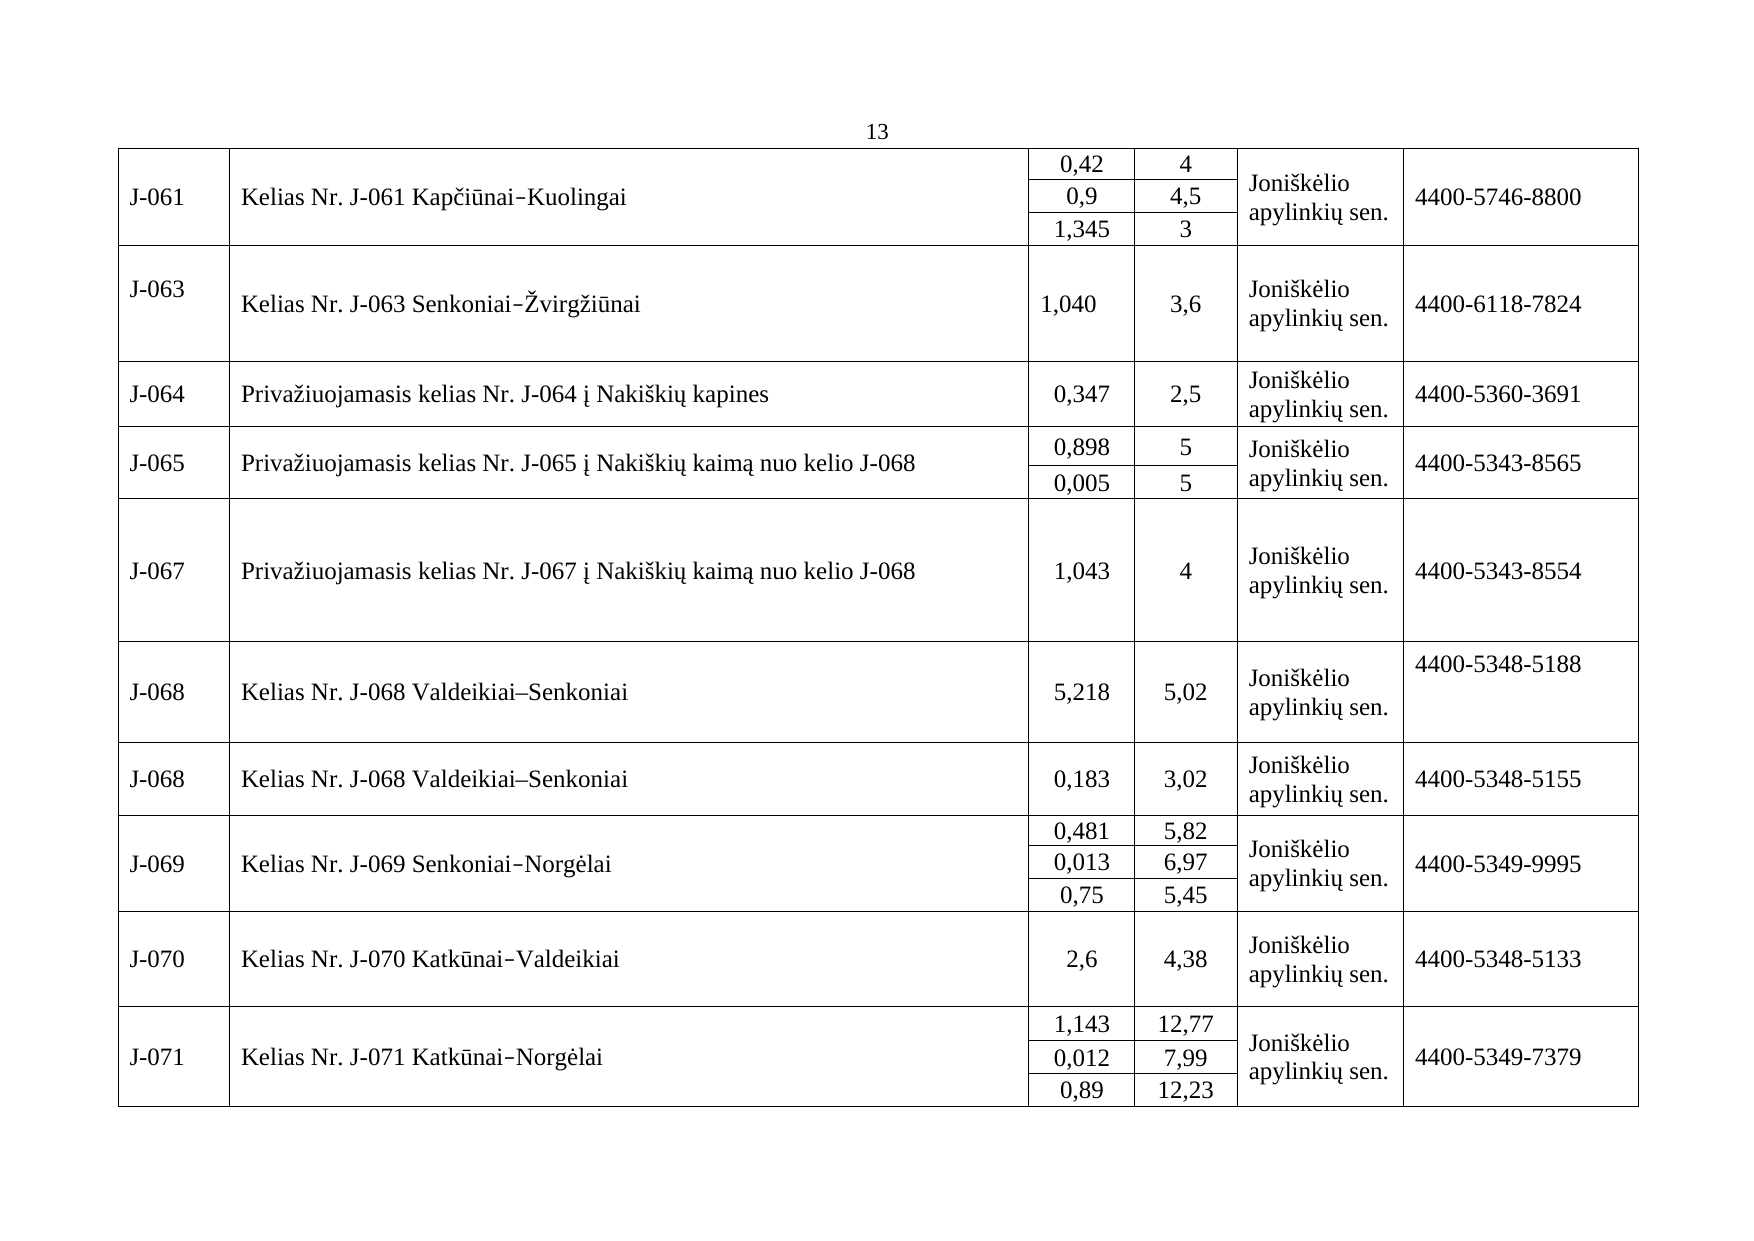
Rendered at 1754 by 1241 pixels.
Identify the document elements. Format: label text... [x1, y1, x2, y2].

table_cell 4 [1135, 149, 1237, 179]
table_cell Joniškėlio apylinkių sen. [1238, 912, 1403, 1006]
table_cell Privažiuojamasis kelias Nr. J-065 į Nakiškių kaimą nuo kelio J-068 [230, 427, 1028, 498]
table_cell 4,5 [1135, 180, 1237, 212]
table_cell 4400-5343-8565 [1404, 427, 1638, 498]
table_cell 2,6 [1029, 912, 1134, 1006]
table_cell J-065 [119, 427, 229, 498]
table_cell 12,77 [1135, 1007, 1237, 1040]
table_cell Kelias Nr. J-071 Katkūnai–Norgėlai [230, 1007, 1028, 1106]
table_cell Kelias Nr. J-063 Senkoniai–Žvirgžiūnai [230, 246, 1028, 361]
table_cell Joniškėlio apylinkių sen. [1238, 499, 1403, 641]
table_cell 5 [1135, 466, 1237, 498]
table_cell 4,38 [1135, 912, 1237, 1006]
table_cell 1,043 [1029, 499, 1134, 641]
table_cell Privažiuojamasis kelias Nr. J-064 į Nakiškių kapines [230, 362, 1028, 426]
table_cell Kelias Nr. J-070 Katkūnai–Valdeikiai [230, 912, 1028, 1006]
table_cell 5,45 [1135, 879, 1237, 911]
table_cell 0,481 [1029, 816, 1134, 845]
table_cell J-068 [119, 642, 229, 742]
table_cell 6,97 [1135, 846, 1237, 878]
table_cell 4400-5348-5155 [1404, 743, 1638, 815]
table_cell J-068 [119, 743, 229, 815]
table_cell J-070 [119, 912, 229, 1006]
table_cell J-063 [119, 246, 229, 361]
table_cell Privažiuojamasis kelias Nr. J-067 į Nakiškių kaimą nuo kelio J-068 [230, 499, 1028, 641]
table_cell Joniškėlio apylinkių sen. [1238, 427, 1403, 498]
table_cell 4400-5349-9995 [1404, 816, 1638, 911]
table_cell 5,02 [1135, 642, 1237, 742]
table_cell 0,9 [1029, 180, 1134, 212]
table_cell J-069 [119, 816, 229, 911]
table_cell 0,42 [1029, 149, 1134, 179]
table_cell 1,040 [1029, 246, 1134, 361]
table_cell Joniškėlio apylinkių sen. [1238, 362, 1403, 426]
table_cell 4400-6118-7824 [1404, 246, 1638, 361]
table_cell 1,143 [1029, 1007, 1134, 1040]
table_cell Kelias Nr. J-068 Valdeikiai–Senkoniai [230, 642, 1028, 742]
table_cell 0,898 [1029, 427, 1134, 465]
table_cell 3,02 [1135, 743, 1237, 815]
table_cell Joniškėlio apylinkių sen. [1238, 642, 1403, 742]
table_cell 4400-5349-7379 [1404, 1007, 1638, 1106]
table_cell 5,82 [1135, 816, 1237, 845]
table_cell J-071 [119, 1007, 229, 1106]
table_cell 0,89 [1029, 1074, 1134, 1106]
table_cell 4400-5360-3691 [1404, 362, 1638, 426]
table_cell 5,218 [1029, 642, 1134, 742]
table_cell J-067 [119, 499, 229, 641]
table_cell 1,345 [1029, 213, 1134, 244]
table_cell Joniškėlio apylinkių sen. [1238, 743, 1403, 815]
table_cell 4 [1135, 499, 1237, 641]
table_cell 0,012 [1029, 1041, 1134, 1073]
table_cell 4400-5348-5188 [1404, 642, 1638, 742]
table_cell 0,75 [1029, 879, 1134, 911]
table_cell Joniškėlio apylinkių sen. [1238, 816, 1403, 911]
table_cell 4400-5343-8554 [1404, 499, 1638, 641]
table_cell J-061 [119, 149, 229, 244]
table_cell 5 [1135, 427, 1237, 465]
table_cell 2,5 [1135, 362, 1237, 426]
table_cell 0,013 [1029, 846, 1134, 878]
table_cell 4400-5746-8800 [1404, 149, 1638, 244]
table_cell Joniškėlio apylinkių sen. [1238, 1007, 1403, 1106]
table_cell Joniškėlio apylinkių sen. [1238, 246, 1403, 361]
table_cell J-064 [119, 362, 229, 426]
table_cell 12,23 [1135, 1074, 1237, 1106]
table_cell Kelias Nr. J-061 Kapčiūnai–Kuolingai [230, 149, 1028, 244]
table_cell 0,005 [1029, 466, 1134, 498]
table_cell Kelias Nr. J-069 Senkoniai–Norgėlai [230, 816, 1028, 911]
table_cell 3 [1135, 213, 1237, 244]
table_cell Joniškėlio apylinkių sen. [1238, 149, 1403, 244]
table_cell 7,99 [1135, 1041, 1237, 1073]
table_cell 4400-5348-5133 [1404, 912, 1638, 1006]
table_cell 0,183 [1029, 743, 1134, 815]
table_cell Kelias Nr. J-068 Valdeikiai–Senkoniai [230, 743, 1028, 815]
table_cell 3,6 [1135, 246, 1237, 361]
table_cell 0,347 [1029, 362, 1134, 426]
